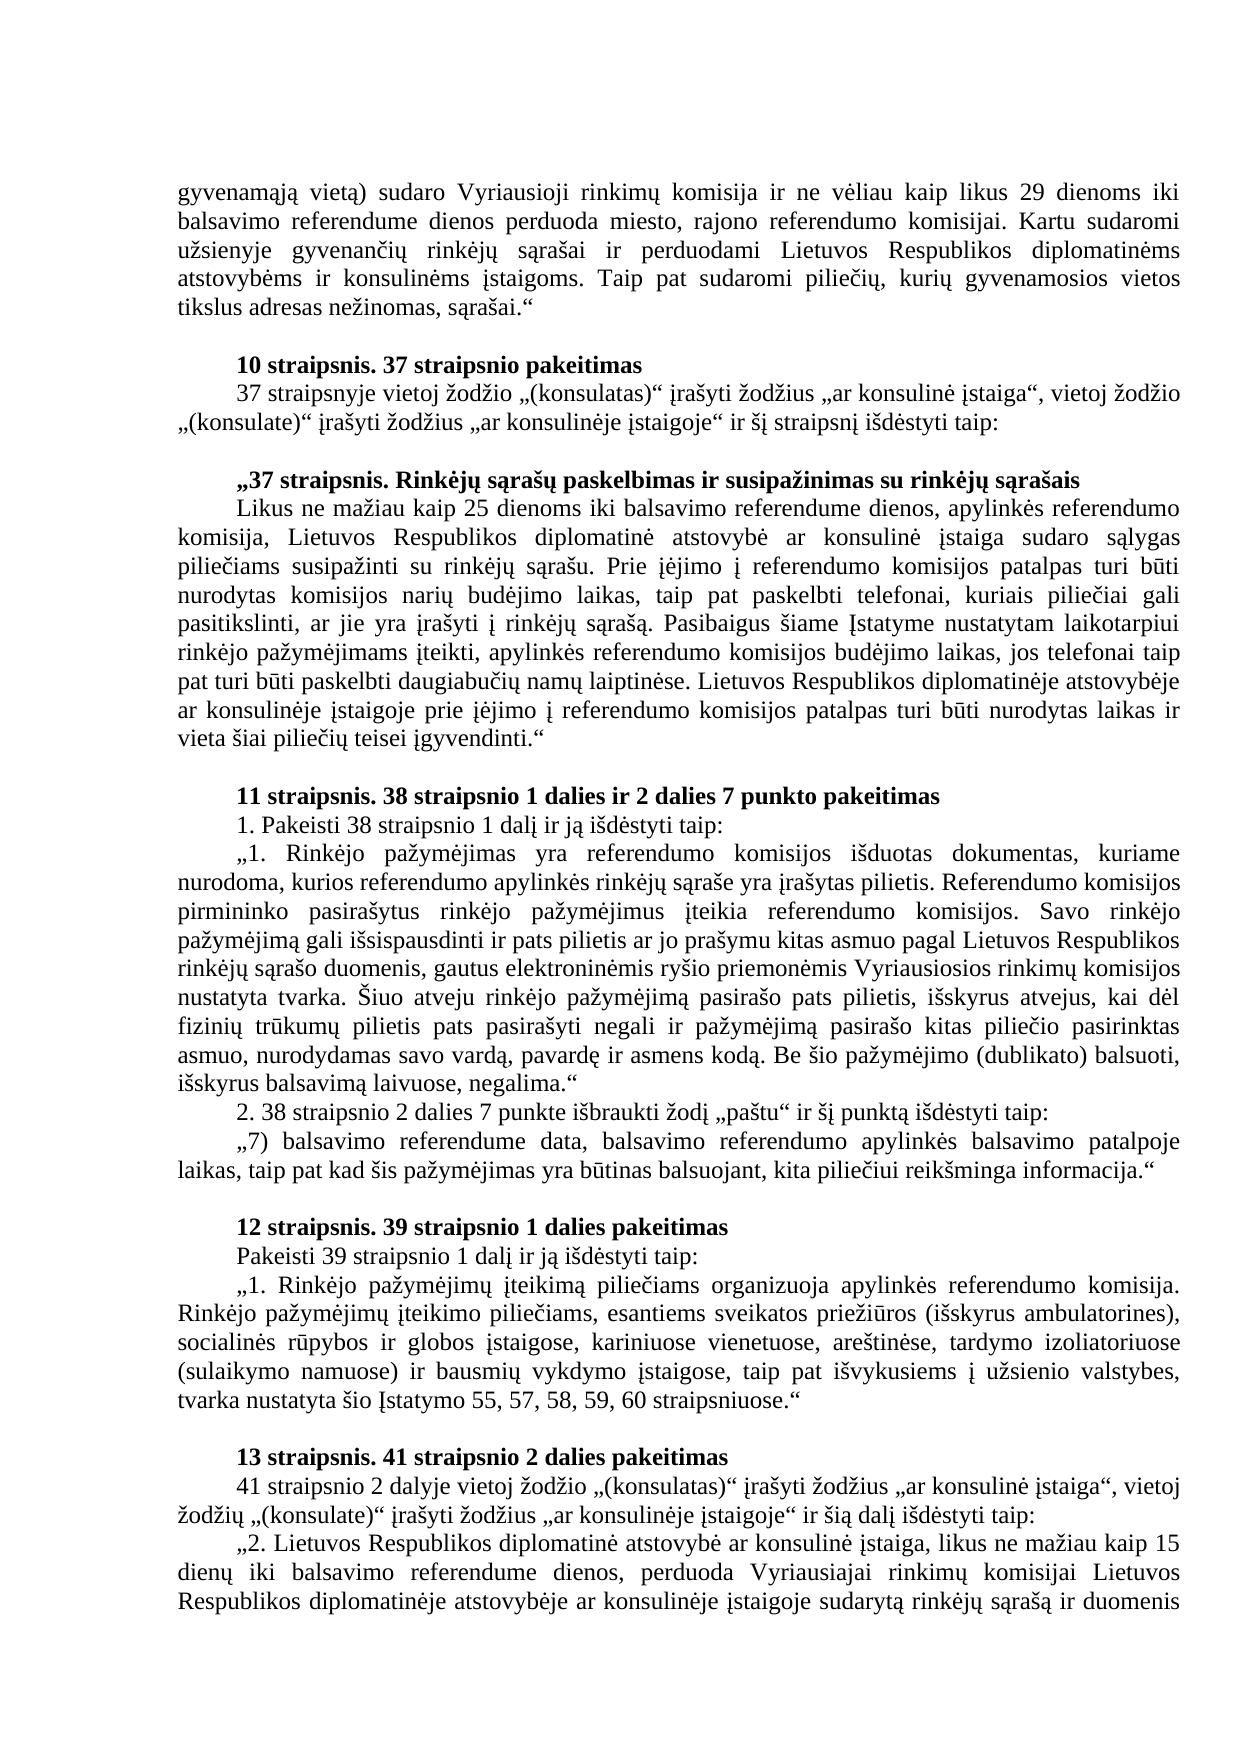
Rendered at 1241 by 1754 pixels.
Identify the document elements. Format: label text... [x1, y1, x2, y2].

text „7) balsavimo referendume data, balsavimo referendumo apylinkės balsavimo patalpoje laikas, taip pat kad šis pažymėjimas yra būtinas balsuojant, kita piliečiui reikšminga informacija.“ [177, 1126, 1181, 1183]
text „37 straipsnis. Rinkėjų sąrašų paskelbimas ir susipažinimas su rinkėjų sąrašais [177, 465, 1181, 493]
text Pakeisti 39 straipsnio 1 dalį ir ją išdėstyti taip: [177, 1241, 1181, 1270]
text 13 straipsnis. 41 straipsnio 2 dalies pakeitimas [177, 1442, 1181, 1471]
text 12 straipsnis. 39 straipsnio 1 dalies pakeitimas [177, 1212, 1181, 1241]
text 2. 38 straipsnio 2 dalies 7 punkte išbraukti žodį „paštu“ ir šį punktą išdėstyti taip: [177, 1097, 1181, 1126]
text „2. Lietuvos Respublikos diplomatinė atstovybė ar konsulinė įstaiga, likus ne mažiau kaip 15 dienų iki balsavimo referendume dienos, perduoda Vyriausiajai rinkimų komisijai Lietuvos Respublikos diplomatinėje atstovybėje ar konsulinėje įstaigoje sudarytą rinkėjų sąrašą ir duomenis [177, 1528, 1181, 1615]
text 11 straipsnis. 38 straipsnio 1 dalies ir 2 dalies 7 punkto pakeitimas [177, 781, 1181, 810]
text 41 straipsnio 2 dalyje vietoj žodžio „(konsulatas)“ įrašyti žodžius „ar konsulinė įstaiga“, vietoj žodžių „(konsulate)“ įrašyti žodžius „ar konsulinėje įstaigoje“ ir šią dalį išdėstyti taip: [177, 1471, 1181, 1528]
text gyvenamąją vietą) sudaro Vyriausioji rinkimų komisija ir ne vėliau kaip likus 29 dienoms iki balsavimo referendume dienos perduoda miesto, rajono referendumo komisijai. Kartu sudaromi užsienyje gyvenančių rinkėjų sąrašai ir perduodami Lietuvos Respublikos diplomatinėms atstovybėms ir konsulinėms įstaigoms. Taip pat sudaromi piliečių, kurių gyvenamosios vietos tikslus adresas nežinomas, sąrašai.“ [177, 177, 1181, 321]
text Likus ne mažiau kaip 25 dienoms iki balsavimo referendume dienos, apylinkės referendumo komisija, Lietuvos Respublikos diplomatinė atstovybė ar konsulinė įstaiga sudaro sąlygas piliečiams susipažinti su rinkėjų sąrašu. Prie įėjimo į referendumo komisijos patalpas turi būti nurodytas komisijos narių budėjimo laikas, taip pat paskelbti telefonai, kuriais piliečiai gali pasitikslinti, ar jie yra įrašyti į rinkėjų sąrašą. Pasibaigus šiame Įstatyme nustatytam laikotarpiui rinkėjo pažymėjimams įteikti, apylinkės referendumo komisijos budėjimo laikas, jos telefonai taip pat turi būti paskelbti daugiabučių namų laiptinėse. Lietuvos Respublikos diplomatinėje atstovybėje ar konsulinėje įstaigoje prie įėjimo į referendumo komisijos patalpas turi būti nurodytas laikas ir vieta šiai piliečių teisei įgyvendinti.“ [177, 493, 1181, 752]
text 1. Pakeisti 38 straipsnio 1 dalį ir ją išdėstyti taip: [177, 810, 1181, 838]
text „1. Rinkėjo pažymėjimas yra referendumo komisijos išduotas dokumentas, kuriame nurodoma, kurios referendumo apylinkės rinkėjų sąraše yra įrašytas pilietis. Referendumo komisijos pirmininko pasirašytus rinkėjo pažymėjimus įteikia referendumo komisijos. Savo rinkėjo pažymėjimą gali išsispausdinti ir pats pilietis ar jo prašymu kitas asmuo pagal Lietuvos Respublikos rinkėjų sąrašo duomenis, gautus elektroninėmis ryšio priemonėmis Vyriausiosios rinkimų komisijos nustatyta tvarka. Šiuo atveju rinkėjo pažymėjimą pasirašo pats pilietis, išskyrus atvejus, kai dėl fizinių trūkumų pilietis pats pasirašyti negali ir pažymėjimą pasirašo kitas piliečio pasirinktas asmuo, nurodydamas savo vardą, pavardę ir asmens kodą. Be šio pažymėjimo (dublikato) balsuoti, išskyrus balsavimą laivuose, negalima.“ [177, 838, 1181, 1097]
text „1. Rinkėjo pažymėjimų įteikimą piliečiams organizuoja apylinkės referendumo komisija. Rinkėjo pažymėjimų įteikimo piliečiams, esantiems sveikatos priežiūros (išskyrus ambulatorines), socialinės rūpybos ir globos įstaigose, kariniuose vienetuose, areštinėse, tardymo izoliatoriuose (sulaikymo namuose) ir bausmių vykdymo įstaigose, taip pat išvykusiems į užsienio valstybes, tvarka nustatyta šio Įstatymo 55, 57, 58, 59, 60 straipsniuose.“ [177, 1270, 1181, 1413]
text 37 straipsnyje vietoj žodžio „(konsulatas)“ įrašyti žodžius „ar konsulinė įstaiga“, vietoj žodžio „(konsulate)“ įrašyti žodžius „ar konsulinėje įstaigoje“ ir šį straipsnį išdėstyti taip: [177, 378, 1181, 436]
text 10 straipsnis. 37 straipsnio pakeitimas [177, 350, 1181, 378]
